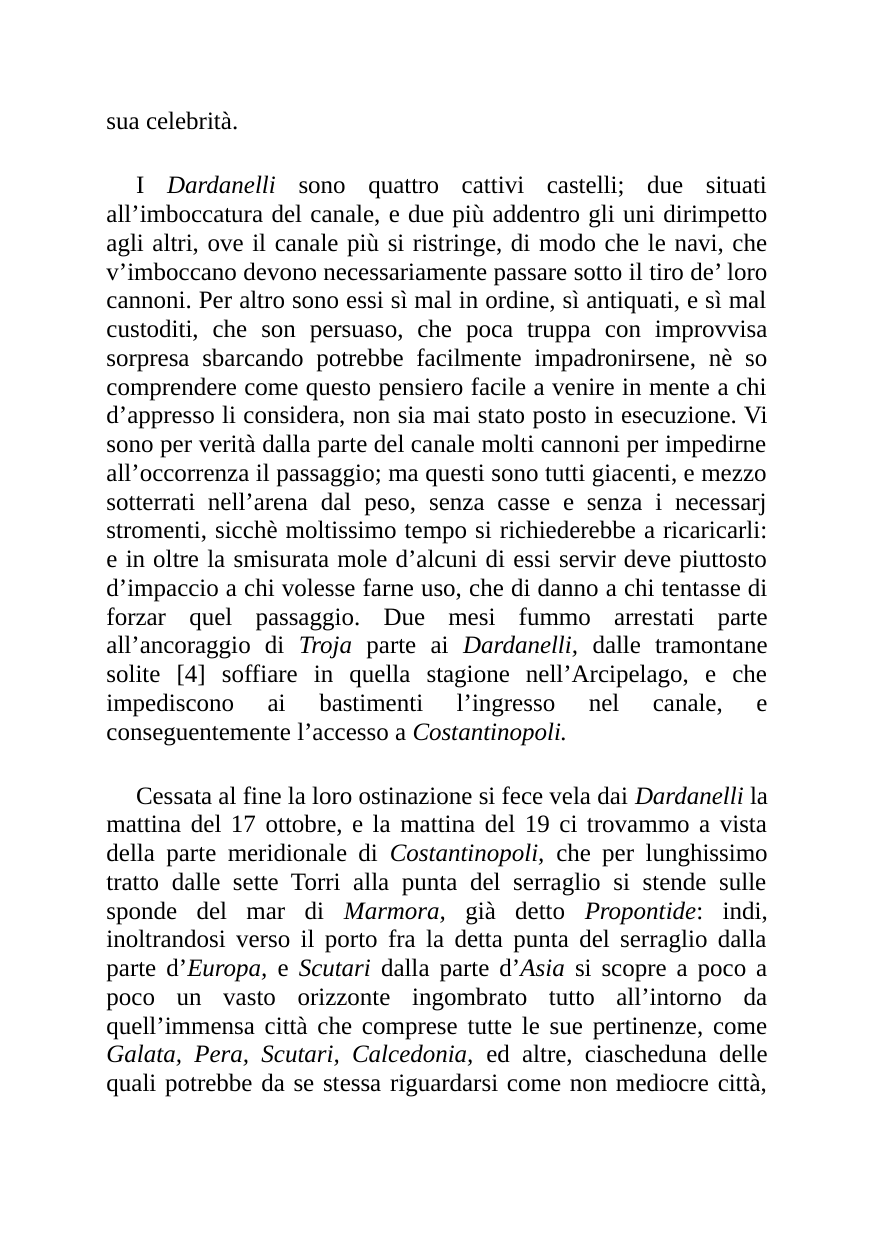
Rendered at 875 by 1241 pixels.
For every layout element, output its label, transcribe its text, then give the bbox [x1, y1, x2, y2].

text Cessata al fine la loro ostinazione si fece vela dai Dardanelli la mattina del 17 ottobre, e la mattina del 19 ci trovammo a vista della parte meridionale di Costantinopoli, che per lunghissimo tratto dalle sette Torri alla punta del serraglio si stende sulle sponde del mar di Marmora, già detto Propontide: indi, inoltrandosi verso il porto fra la detta punta del serraglio dalla parte d’Europa, e Scutari dalla parte d’Asia si scopre a poco a poco un vasto orizzonte ingombrato tutto all’intorno da quell’immensa città che comprese tutte le sue pertinenze, come Galata, Pera, Scutari, Calcedonia, ed altre, ciascheduna delle quali potrebbe da se stessa riguardarsi come non mediocre città, [106, 781, 768, 1097]
text sua celebrità. [106, 106, 768, 135]
text I Dardanelli sono quattro cattivi castelli; due situati all’imboccatura del canale, e due più addentro gli uni dirimpetto agli altri, ove il canale più si ristringe, di modo che le navi, che v’imboccano devono necessariamente passare sotto il tiro de’ loro cannoni. Per altro sono essi sì mal in ordine, sì antiquati, e sì mal custoditi, che son persuaso, che poca truppa con improvvisa sorpresa sbarcando potrebbe facilmente impadronirsene, nè so comprendere come questo pensiero facile a venire in mente a chi d’appresso li considera, non sia mai stato posto in esecuzione. Vi sono per verità dalla parte del canale molti cannoni per impedirne all’occorrenza il passaggio; ma questi sono tutti giacenti, e mezzo sotterrati nell’arena dal peso, senza casse e senza i necessarj stromenti, sicchè moltissimo tempo si richiederebbe a ricaricarli: e in oltre la smisurata mole d’alcuni di essi servir deve piuttosto d’impaccio a chi volesse farne uso, che di danno a chi tentasse di forzar quel passaggio. Due mesi fummo arrestati parte all’ancoraggio di Troja parte ai Dardanelli, dalle tramontane solite [4] soffiare in quella stagione nell’Arcipelago, e che impediscono ai bastimenti l’ingresso nel canale, e conseguentemente l’accesso a Costantinopoli. [106, 170, 768, 745]
